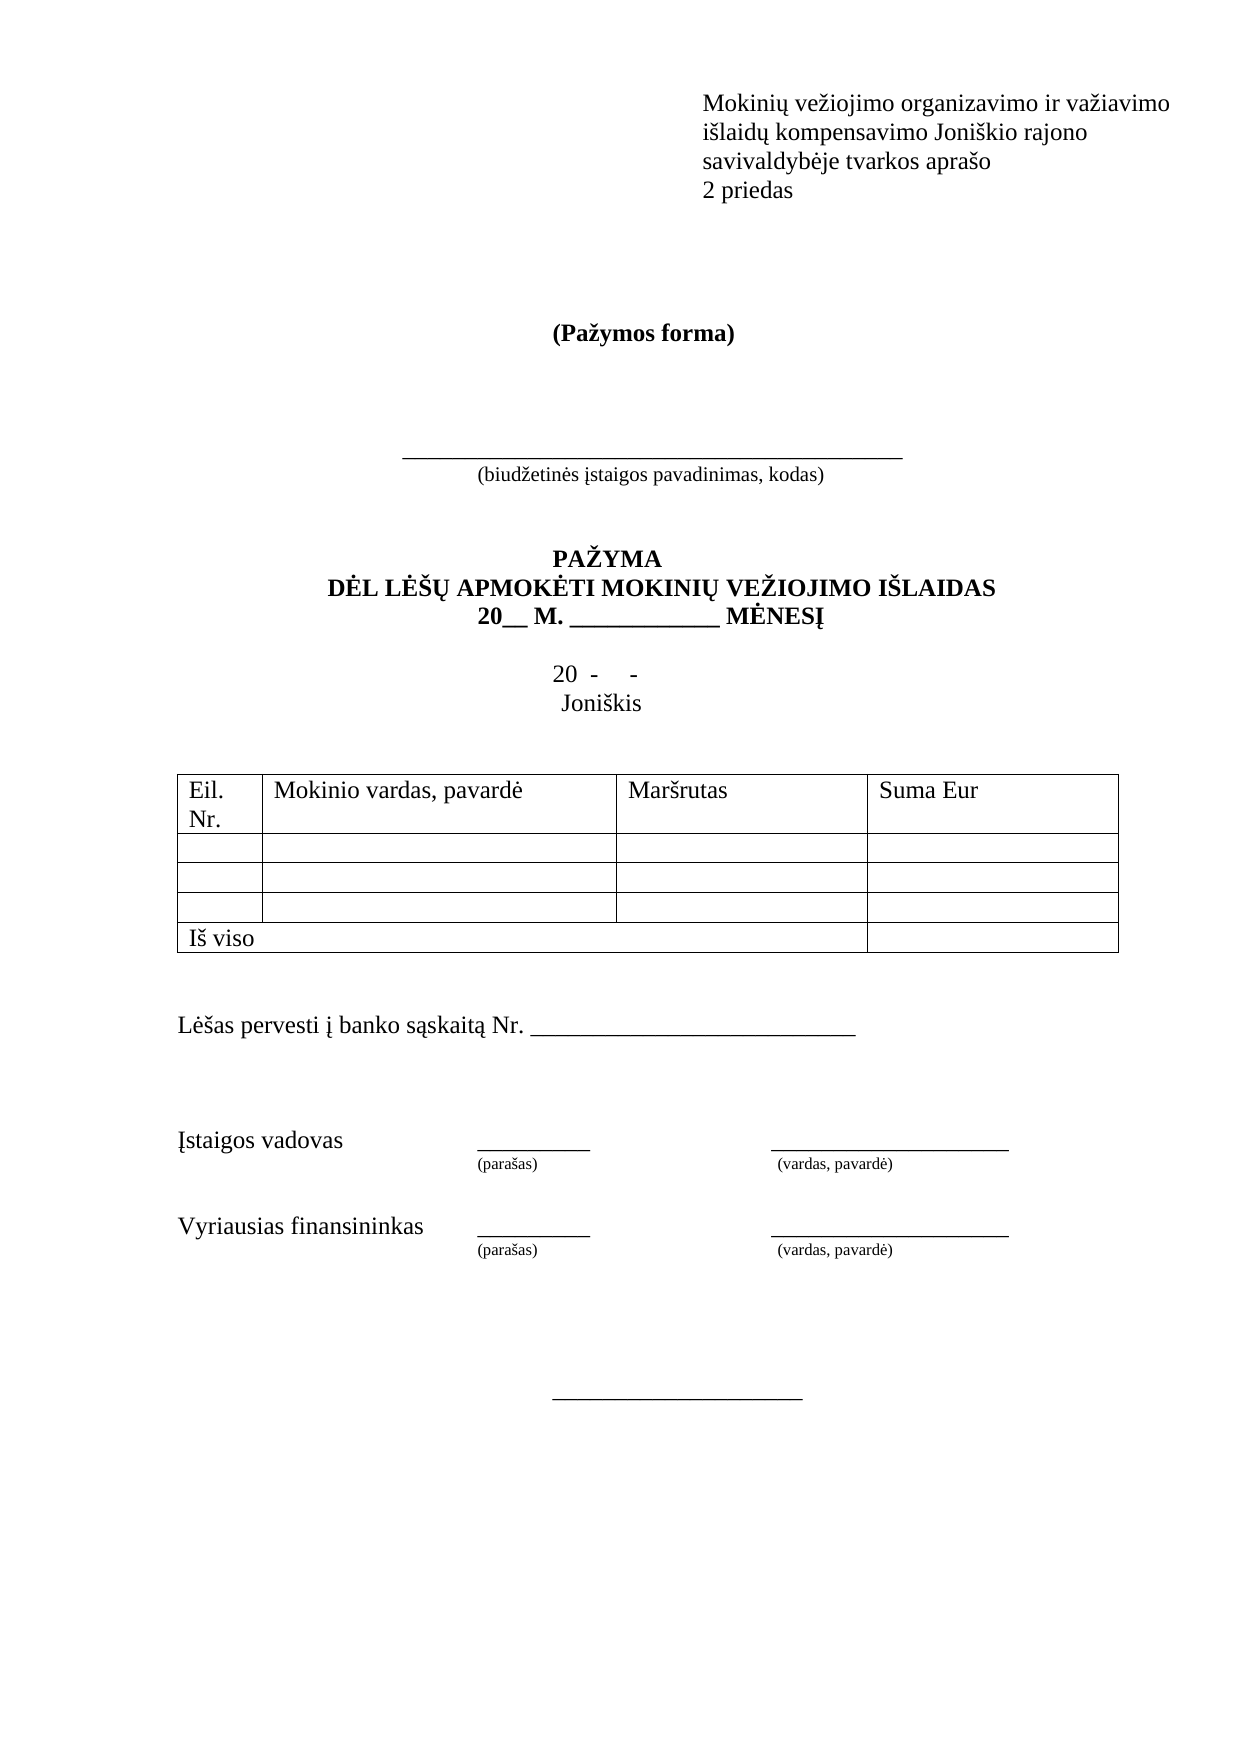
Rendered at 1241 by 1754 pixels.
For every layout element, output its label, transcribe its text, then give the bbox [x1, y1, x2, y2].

table_cell Iš viso [178, 923, 867, 952]
table_cell [178, 834, 262, 862]
text Mokinių vežiojimo organizavimo ir važiavimo [702, 88, 1181, 117]
table_cell [868, 834, 1118, 862]
table_cell [868, 923, 1118, 952]
text PAŽYMA [477, 544, 1181, 573]
text išlaidų kompensavimo Joniškio rajono [627, 117, 1181, 146]
table_cell [868, 893, 1118, 922]
text (parašas) (vardas, pavardė) [402, 1154, 1181, 1173]
text (Pažymos forma) [477, 318, 1181, 347]
table_cell [868, 863, 1118, 892]
table_cell [617, 863, 867, 892]
text savivaldybėje tvarkos aprašo [627, 146, 1181, 175]
table_cell [178, 863, 262, 892]
text (parašas) (vardas, pavardė) [402, 1240, 1181, 1259]
table_cell [263, 834, 616, 862]
text ________________________________________ [402, 433, 1181, 462]
table_header Mokinio vardas, pavardė [263, 775, 616, 832]
text 2 priedas [702, 175, 1181, 203]
table_cell [178, 893, 262, 922]
text Vyriausias finansininkas _________ ___________________ [177, 1211, 1181, 1240]
table_header Suma Eur [868, 775, 1118, 832]
text DĖL LĖŠŲ APMOKĖTI MOKINIŲ vežiojimo IŠLAIDaS [252, 573, 1181, 601]
text (biudžetinės įstaigos pavadinimas, kodas) [402, 462, 1181, 486]
text Joniškis [552, 688, 1181, 716]
table_cell [617, 893, 867, 922]
table_header Maršrutas [617, 775, 867, 832]
table_cell [263, 863, 616, 892]
text Įstaigos vadovas _________ ___________________ [177, 1125, 1181, 1154]
text 20 - - [477, 659, 1181, 688]
table_cell [263, 893, 616, 922]
table_header Eil. Nr. [178, 775, 262, 832]
table_cell [617, 834, 867, 862]
text Lėšas pervesti į banko sąskaitą Nr. __________________________ [177, 1010, 1181, 1039]
text 20__ M. ____________ MĖNESĮ [402, 601, 1181, 630]
text ____________________ [477, 1374, 1181, 1403]
